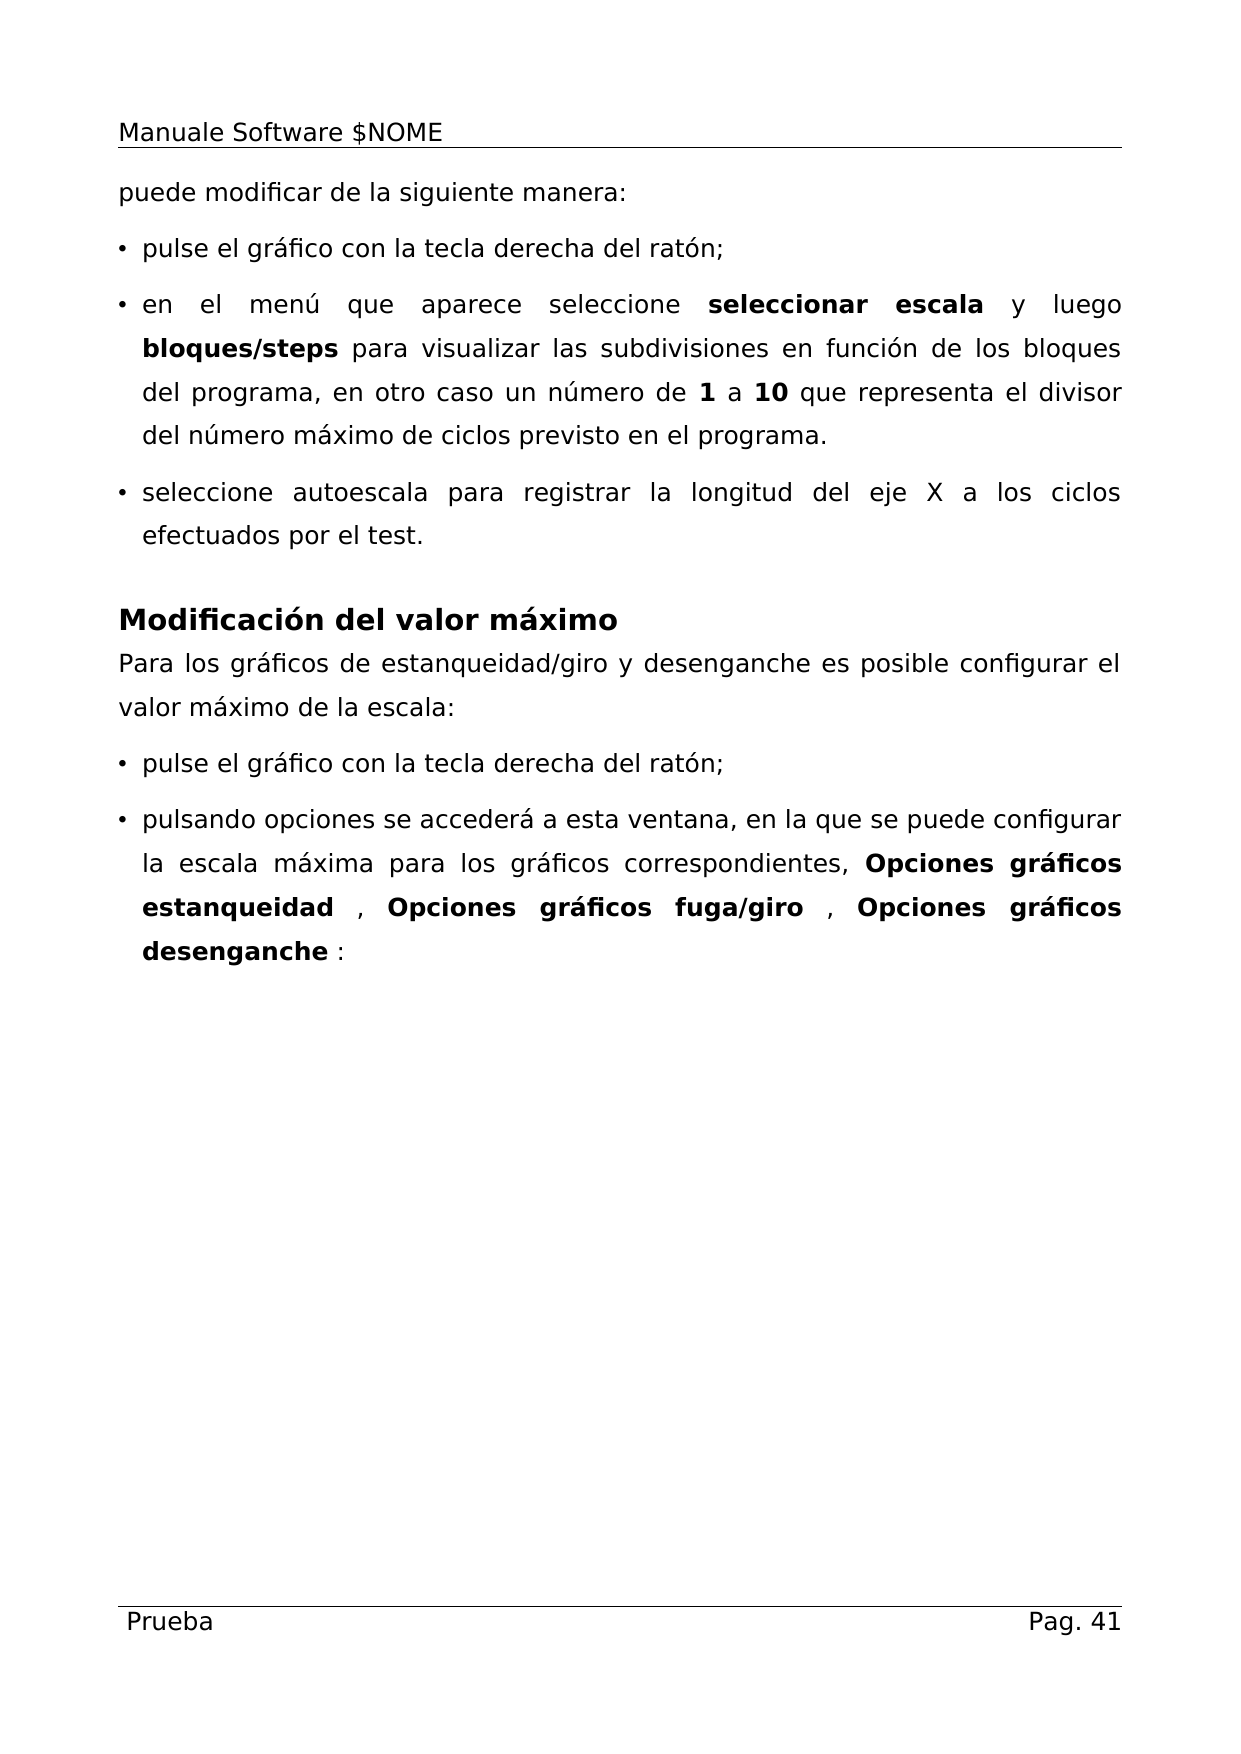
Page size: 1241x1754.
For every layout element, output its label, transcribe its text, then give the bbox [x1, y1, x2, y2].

list pulse el gráfico con la tecla derecha del ratón; [118, 749, 1122, 778]
text puede modificar de la siguiente manera: [118, 178, 1122, 207]
subtitle Modificación del valor máximo [118, 603, 1122, 637]
list en el menú que aparece seleccione seleccionar escala y luego bloques/steps para visualizar las subdivisiones en función de los bloques del programa, en otro caso un número de 1 a 10 que representa el divisor del número máximo de ciclos previsto en el programa. [118, 290, 1122, 451]
text Para los gráficos de estanqueidad/giro y desenganche es posible configurar el valor máximo de la escala: [118, 649, 1122, 722]
list seleccione autoescala para registrar la longitud del eje X a los ciclos efectuados por el test. [118, 478, 1122, 551]
list pulse el gráfico con la tecla derecha del ratón; [118, 234, 1122, 263]
list pulsando opciones se accederá a esta ventana, en la que se puede configurar la escala máxima para los gráficos correspondientes, Opciones gráficos estanqueidad , Opciones gráficos fuga/giro , Opciones gráficos desenganche : [118, 806, 1122, 966]
